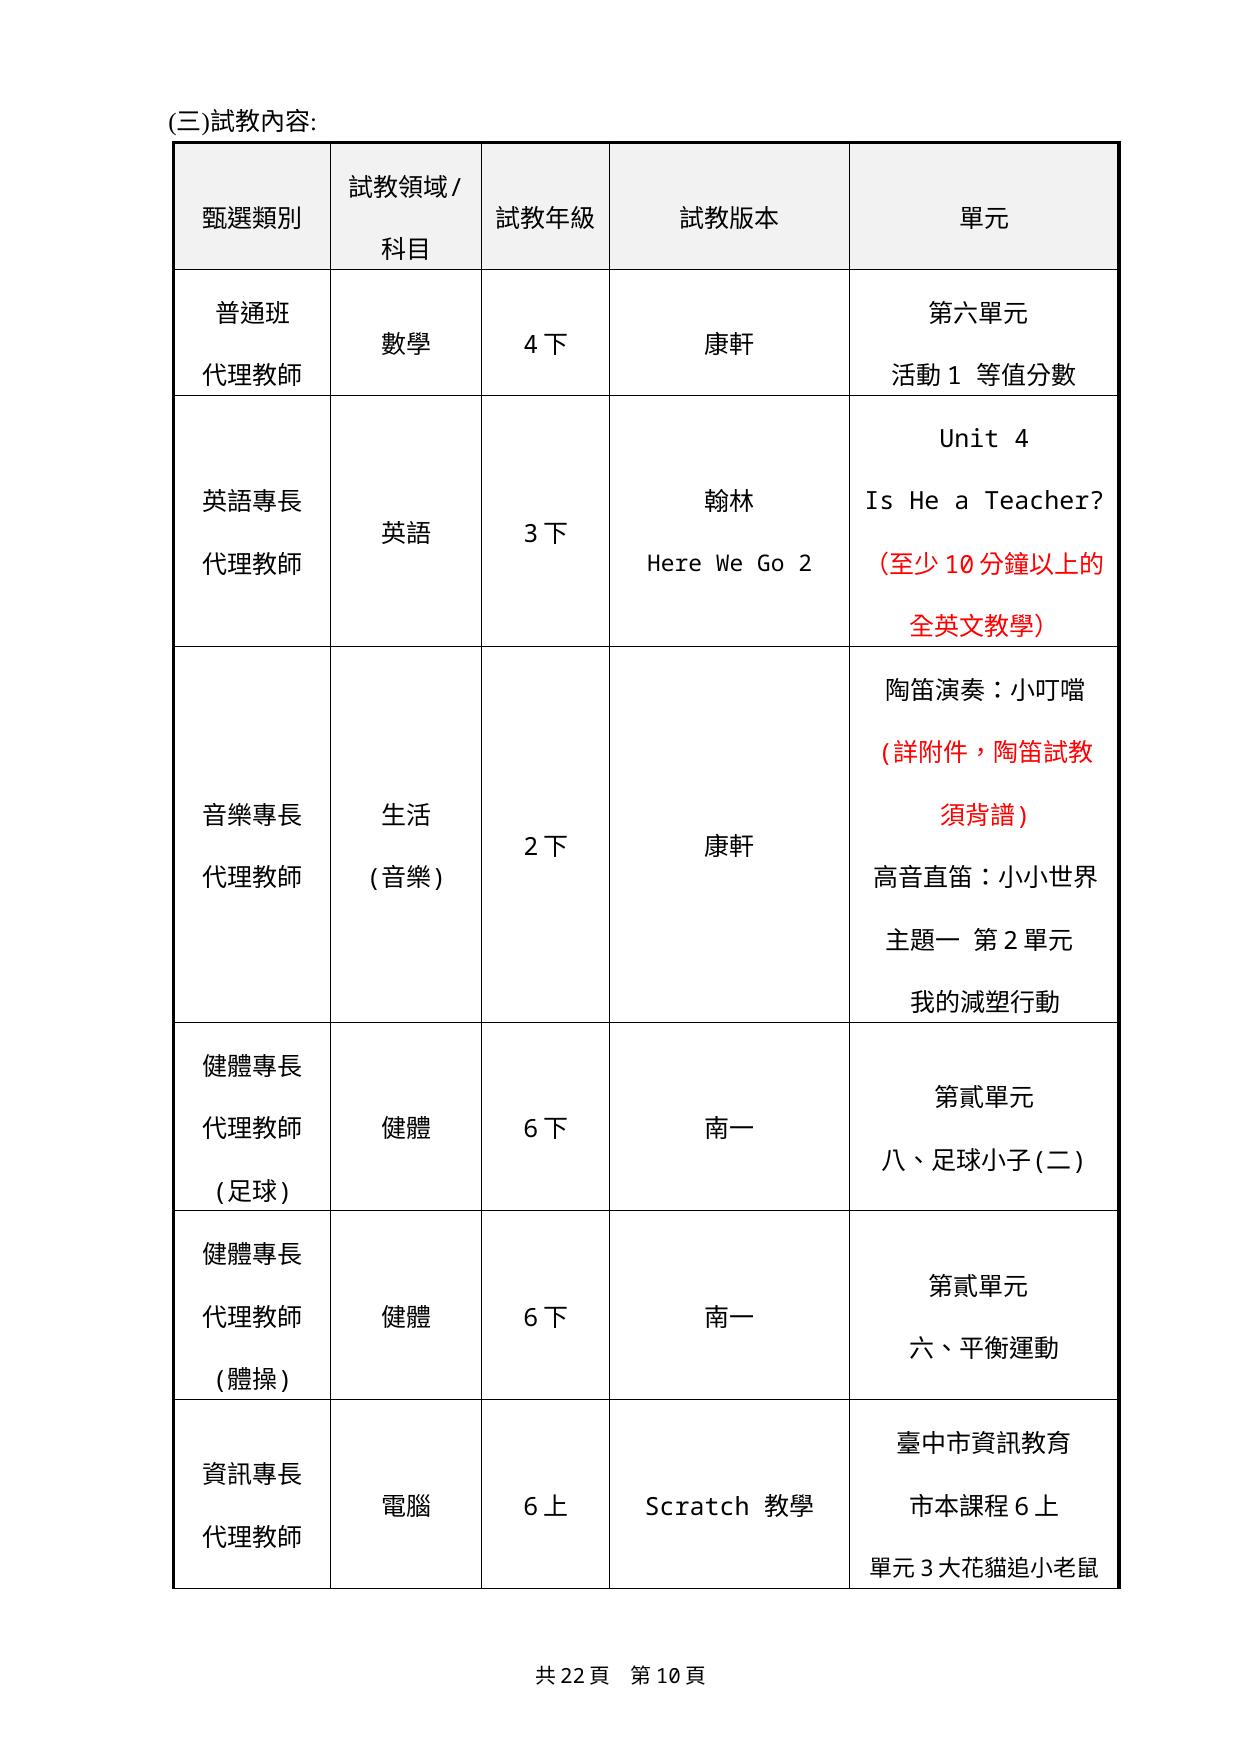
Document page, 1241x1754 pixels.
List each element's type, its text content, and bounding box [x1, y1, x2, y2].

table_cell 音樂專長 代理教師 [175, 647, 330, 1022]
table_cell 康軒 [610, 647, 849, 1022]
table_cell 3下 [482, 396, 609, 646]
table_cell 第貳單元 八、足球小子(二) [850, 1023, 1117, 1210]
table_cell 6上 [482, 1400, 609, 1587]
table_cell 第六單元 活動1 等值分數 [850, 270, 1117, 395]
table_cell Unit 4 Is He a Teacher? （至少10分鐘以上的全英文教學） [850, 396, 1117, 646]
table_cell 翰林 Here We Go 2 [610, 396, 849, 646]
table_cell 康軒 [610, 270, 849, 395]
table_header 試教年級 [482, 144, 609, 269]
table_cell 臺中市資訊教育 市本課程6上 單元3大花貓追小老鼠 [850, 1400, 1117, 1587]
table_header 單元 [850, 144, 1117, 269]
table_cell 南一 [610, 1023, 849, 1210]
table_cell 6下 [482, 1211, 609, 1399]
table_cell 6下 [482, 1023, 609, 1210]
table_cell 數學 [331, 270, 481, 395]
table_cell 4下 [482, 270, 609, 395]
table_cell 健體專長 代理教師 (足球) [175, 1023, 330, 1210]
table_cell 英語 [331, 396, 481, 646]
table_cell 健體專長 代理教師 (體操) [175, 1211, 330, 1399]
text (三)試教內容: [118, 78, 1122, 141]
table_header 試教版本 [610, 144, 849, 269]
table_cell Scratch 教學 [610, 1400, 849, 1587]
table_cell 生活 (音樂) [331, 647, 481, 1022]
table_cell 2下 [482, 647, 609, 1022]
table_cell 資訊專長 代理教師 [175, 1400, 330, 1587]
table_cell 電腦 [331, 1400, 481, 1587]
table_cell 普通班 代理教師 [175, 270, 330, 395]
table_cell 南一 [610, 1211, 849, 1399]
table_header 試教領域/科目 [331, 144, 481, 269]
table_cell 英語專長 代理教師 [175, 396, 330, 646]
table_cell 健體 [331, 1023, 481, 1210]
table_cell 第貳單元 六、平衡運動 [850, 1211, 1117, 1399]
table_cell 陶笛演奏：小叮噹 (詳附件，陶笛試教 須背譜) 高音直笛：小小世界 主題一 第2單元 我的減塑行動 [850, 647, 1117, 1022]
table_header 甄選類別 [175, 144, 330, 269]
table_cell 健體 [331, 1211, 481, 1399]
